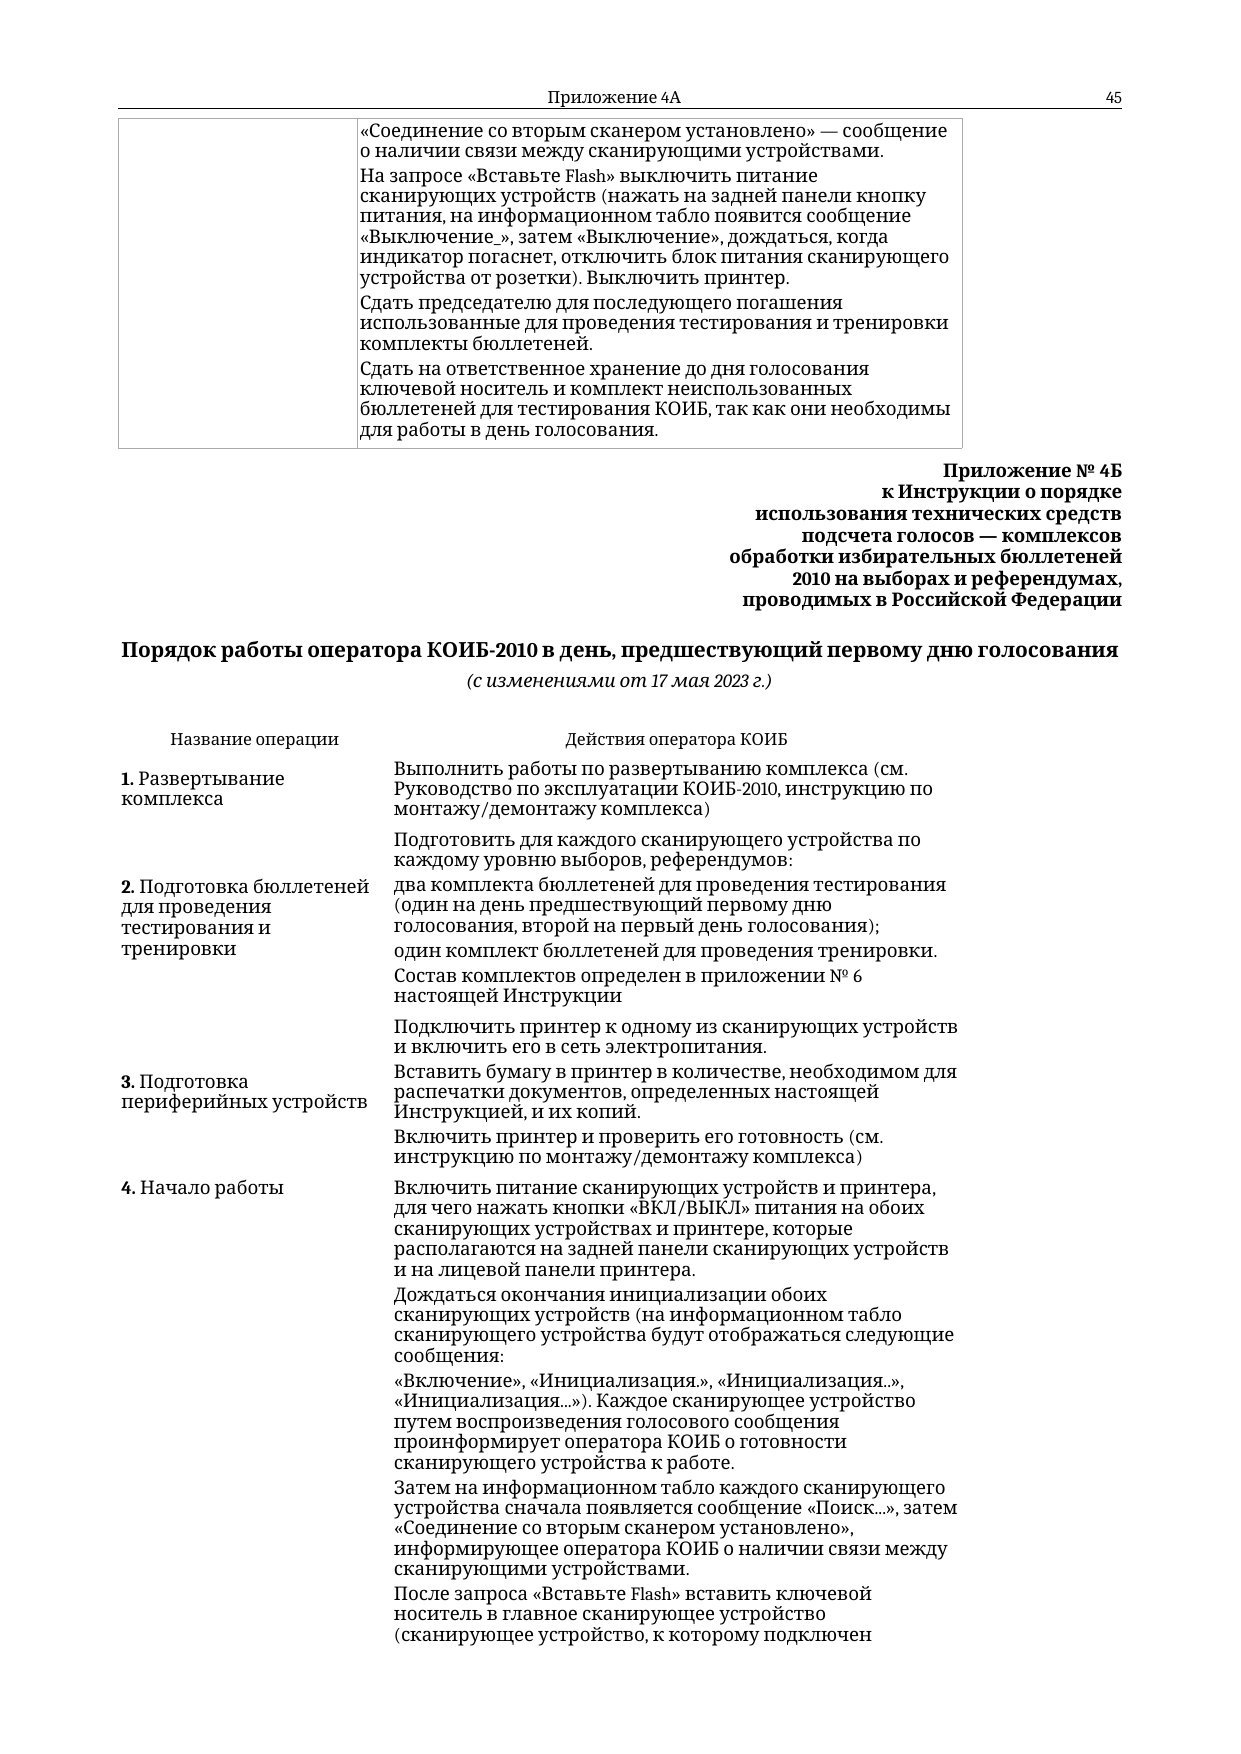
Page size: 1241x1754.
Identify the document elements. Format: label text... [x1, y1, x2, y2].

table_cell Подключить принтер к одному из сканирующих устройств и включить его в сеть электропитания. Вставить бумагу в принтер в количестве, необходимом для распечатки документов, определенных настоящей Инструкцией, и их копий. Включить принтер и проверить его готовность (см. инструкцию по монтажу/демонтажу комплекса) [391, 1014, 962, 1176]
table_cell 3. Подготовка периферийных устройств [118, 1014, 391, 1176]
text Приложение № 4Б к Инструкции о порядке использования технических средств подсчета голосов — комплексов обработки избирательных бюллетеней 2010 на выборах и референдумах, проводимых в Российской Федерации [118, 461, 1122, 611]
subtitle Порядок работы оператора КОИБ-2010 в день, предшествующий первому дню голосования [118, 639, 1122, 663]
table_header Название операции [118, 729, 391, 756]
table_cell Выполнить работы по развертыванию комплекса (см. Руководство по эксплуатации КОИБ-2010, инструкцию по монтажу/демонтажу комплекса) [391, 756, 962, 828]
text (с изменениями от 17 мая 2023 г.) [130, 673, 1110, 692]
table_cell 4. Начало работы [118, 1176, 391, 1649]
table_cell «Соединение со вторым сканером установлено» — сообщение о наличии связи между сканирующими устройствами. На запросе «Вставьте Flash» выключить питание сканирующих устройств (нажать на задней панели кнопку питания, на информационном табло появится сообщение «Выключение_», затем «Выключение», дождаться, когда индикатор погаснет, отключить блок питания сканирующего устройства от розетки). Выключить принтер. Сдать председателю для последующего погашения использованные для проведения тестирования и тренировки комплекты бюллетеней. Сдать на ответственное хранение до дня голосования ключевой носитель и комплект неиспользованных бюллетеней для тестирования КОИБ, так как они необходимы для работы в день голосования. [358, 119, 962, 448]
table_cell Включить питание сканирующих устройств и принтера, для чего нажать кнопки «ВКЛ/ВЫКЛ» питания на обоих сканирующих устройствах и принтере, которые располагаются на задней панели сканирующих устройств и на лицевой панели принтера. Дождаться окончания инициализации обоих сканирующих устройств (на информационном табло сканирующего устройства будут отображаться следующие сообщения: «Включение», «Инициализация.», «Инициализация..», «Инициализация...»). Каждое сканирующее устройство путем воспроизведения голосового сообщения проинформирует оператора КОИБ о готовности сканирующего устройства к работе. Затем на информационном табло каждого сканирующего устройства сначала появляется сообщение «Поиск...», затем «Соединение со вторым сканером установлено», информирующее оператора КОИБ о наличии связи между сканирующими устройствами. После запроса «Вставьте Flash» вставить ключевой носитель в главное сканирующее устройство (сканирующее устройство, к которому подключен [391, 1176, 962, 1649]
table_cell Подготовить для каждого сканирующего устройства по каждому уровню выборов, референдумов: два комплекта бюллетеней для проведения тестирования (один на день предшествующий первому дню голосования, второй на первый день голосования); один комплект бюллетеней для проведения тренировки. Состав комплектов определен в приложении № 6 настоящей Инструкции [391, 828, 962, 1014]
table_cell 1. Развертывание комплекса [118, 756, 391, 828]
table_header Действия оператора КОИБ [391, 729, 962, 756]
table_cell [119, 119, 357, 448]
table_cell 2. Подготовка бюллетеней для проведения тестирования и тренировки [118, 828, 391, 1014]
